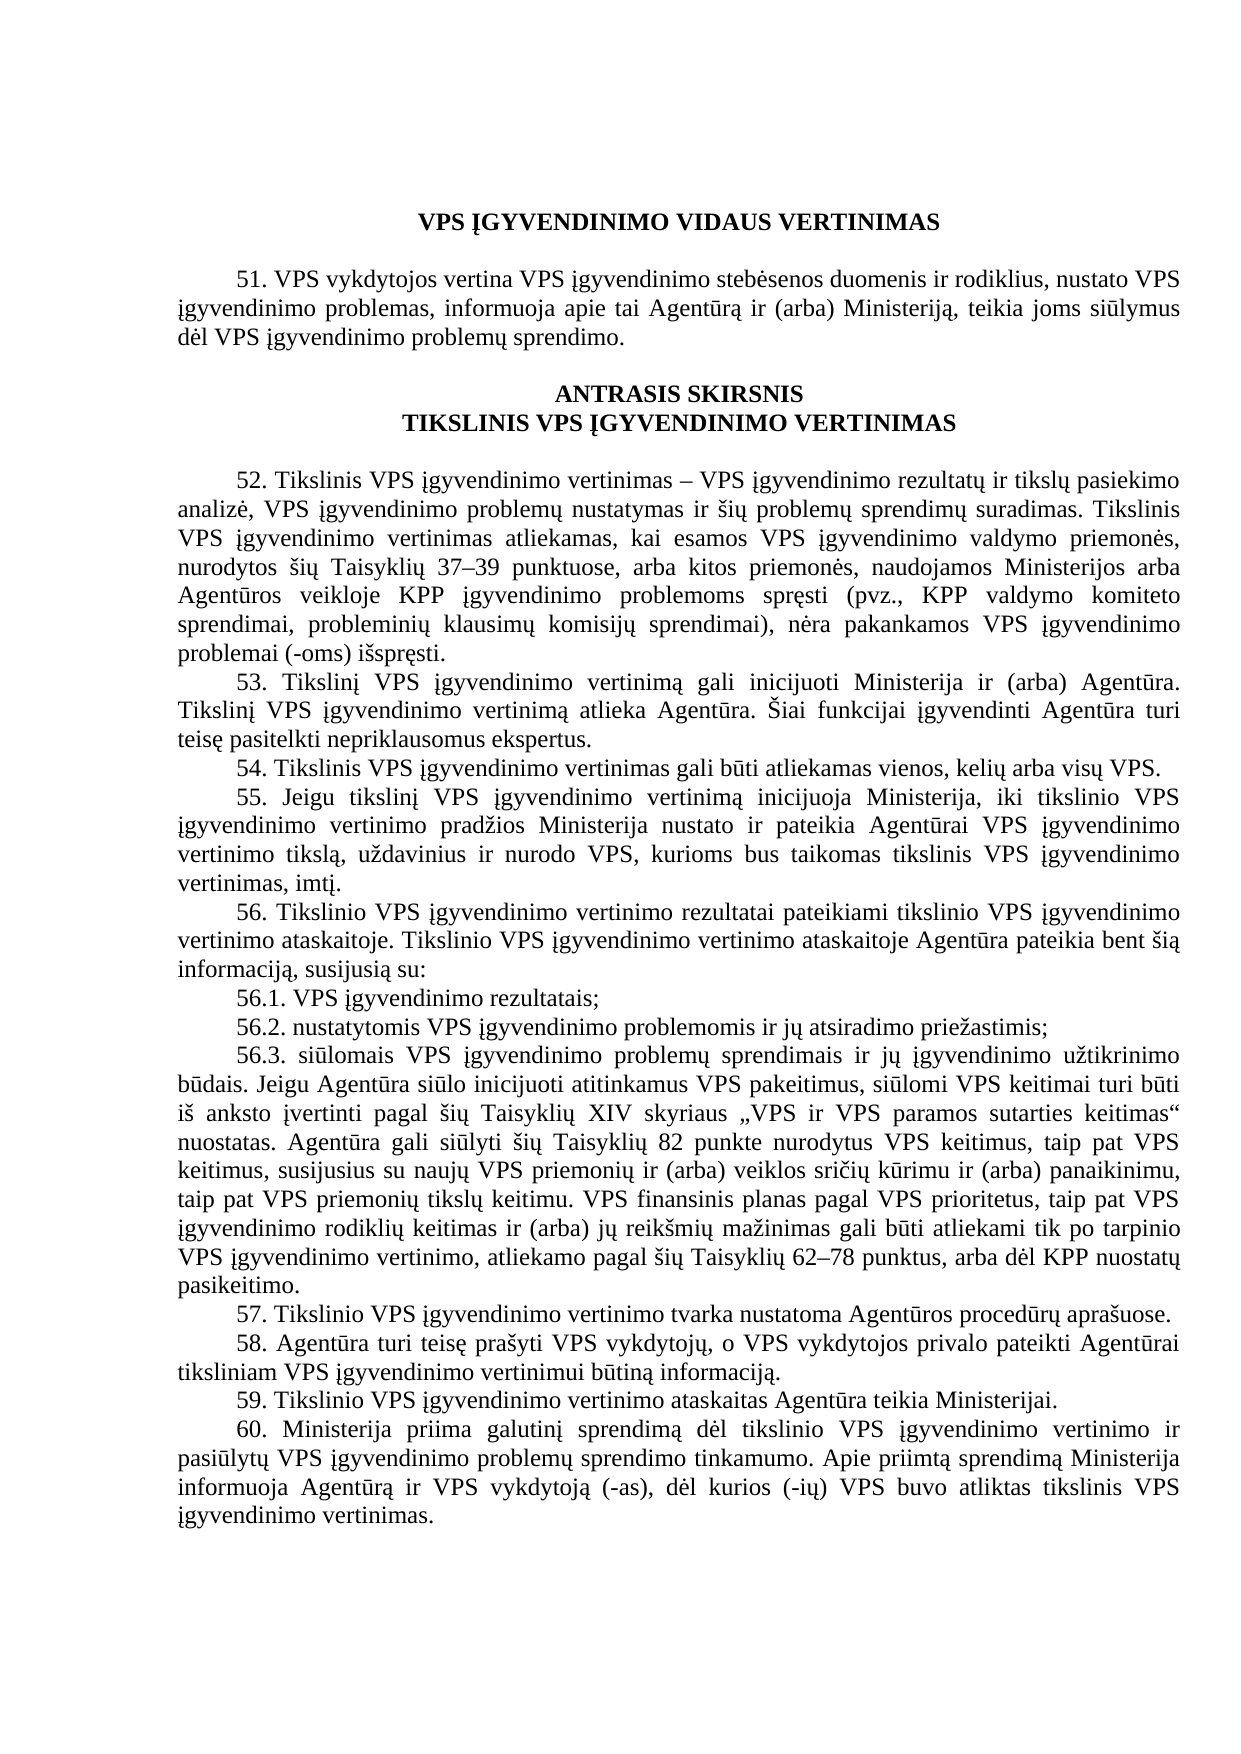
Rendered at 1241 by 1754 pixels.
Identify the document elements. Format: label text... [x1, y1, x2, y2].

text 51. VPS vykdytojos vertina VPS įgyvendinimo stebėsenos duomenis ir rodiklius, nustato VPS įgyvendinimo problemas, informuoja apie tai Agentūrą ir (arba) Ministeriją, teikia joms siūlymus dėl VPS įgyvendinimo problemų sprendimo. [177, 264, 1181, 350]
text ANTRASIS SKIRSNIS [177, 379, 1181, 408]
text 59. Tikslinio VPS įgyvendinimo vertinimo ataskaitas Agentūra teikia Ministerijai. [177, 1385, 1181, 1414]
text 54. Tikslinis VPS įgyvendinimo vertinimas gali būti atliekamas vienos, kelių arba visų VPS. [177, 753, 1181, 782]
text 56.2. nustatytomis VPS įgyvendinimo problemomis ir jų atsiradimo priežastimis; [177, 1012, 1181, 1040]
text TIKSLINIS VPS ĮGYVENDINIMO VERTINIMAS [177, 408, 1181, 437]
text 52. Tikslinis VPS įgyvendinimo vertinimas – VPS įgyvendinimo rezultatų ir tikslų pasiekimo analizė, VPS įgyvendinimo problemų nustatymas ir šių problemų sprendimų suradimas. Tikslinis VPS įgyvendinimo vertinimas atliekamas, kai esamos VPS įgyvendinimo valdymo priemonės, nurodytos šių Taisyklių 37–39 punktuose, arba kitos priemonės, naudojamos Ministerijos arba Agentūros veikloje KPP įgyvendinimo problemoms spręsti (pvz., KPP valdymo komiteto sprendimai, probleminių klausimų komisijų sprendimai), nėra pakankamos VPS įgyvendinimo problemai (-oms) išspręsti. [177, 465, 1181, 667]
text 53. Tikslinį VPS įgyvendinimo vertinimą gali inicijuoti Ministerija ir (arba) Agentūra. Tikslinį VPS įgyvendinimo vertinimą atlieka Agentūra. Šiai funkcijai įgyvendinti Agentūra turi teisę pasitelkti nepriklausomus ekspertus. [177, 667, 1181, 753]
text 60. Ministerija priima galutinį sprendimą dėl tikslinio VPS įgyvendinimo vertinimo ir pasiūlytų VPS įgyvendinimo problemų sprendimo tinkamumo. Apie priimtą sprendimą Ministerija informuoja Agentūrą ir VPS vykdytoją (-as), dėl kurios (-ių) VPS buvo atliktas tikslinis VPS įgyvendinimo vertinimas. [177, 1414, 1181, 1529]
text 55. Jeigu tikslinį VPS įgyvendinimo vertinimą inicijuoja Ministerija, iki tikslinio VPS įgyvendinimo vertinimo pradžios Ministerija nustato ir pateikia Agentūrai VPS įgyvendinimo vertinimo tikslą, uždavinius ir nurodo VPS, kurioms bus taikomas tikslinis VPS įgyvendinimo vertinimas, imtį. [177, 782, 1181, 897]
text 56.3. siūlomais VPS įgyvendinimo problemų sprendimais ir jų įgyvendinimo užtikrinimo būdais. Jeigu Agentūra siūlo inicijuoti atitinkamus VPS pakeitimus, siūlomi VPS keitimai turi būti iš anksto įvertinti pagal šių Taisyklių XIV skyriaus „VPS ir VPS paramos sutarties keitimas“ nuostatas. Agentūra gali siūlyti šių Taisyklių 82 punkte nurodytus VPS keitimus, taip pat VPS keitimus, susijusius su naujų VPS priemonių ir (arba) veiklos sričių kūrimu ir (arba) panaikinimu, taip pat VPS priemonių tikslų keitimu. VPS finansinis planas pagal VPS prioritetus, taip pat VPS įgyvendinimo rodiklių keitimas ir (arba) jų reikšmių mažinimas gali būti atliekami tik po tarpinio VPS įgyvendinimo vertinimo, atliekamo pagal šių Taisyklių 62–78 punktus, arba dėl KPP nuostatų pasikeitimo. [177, 1040, 1181, 1299]
text 57. Tikslinio VPS įgyvendinimo vertinimo tvarka nustatoma Agentūros procedūrų aprašuose. [177, 1299, 1181, 1328]
text 58. Agentūra turi teisę prašyti VPS vykdytojų, o VPS vykdytojos privalo pateikti Agentūrai tiksliniam VPS įgyvendinimo vertinimui būtiną informaciją. [177, 1328, 1181, 1385]
text 56.1. VPS įgyvendinimo rezultatais; [177, 983, 1181, 1012]
text 56. Tikslinio VPS įgyvendinimo vertinimo rezultatai pateikiami tikslinio VPS įgyvendinimo vertinimo ataskaitoje. Tikslinio VPS įgyvendinimo vertinimo ataskaitoje Agentūra pateikia bent šią informaciją, susijusią su: [177, 897, 1181, 983]
text VPS ĮGYVENDINIMO VIDAUS VERTINIMAS [177, 207, 1181, 235]
